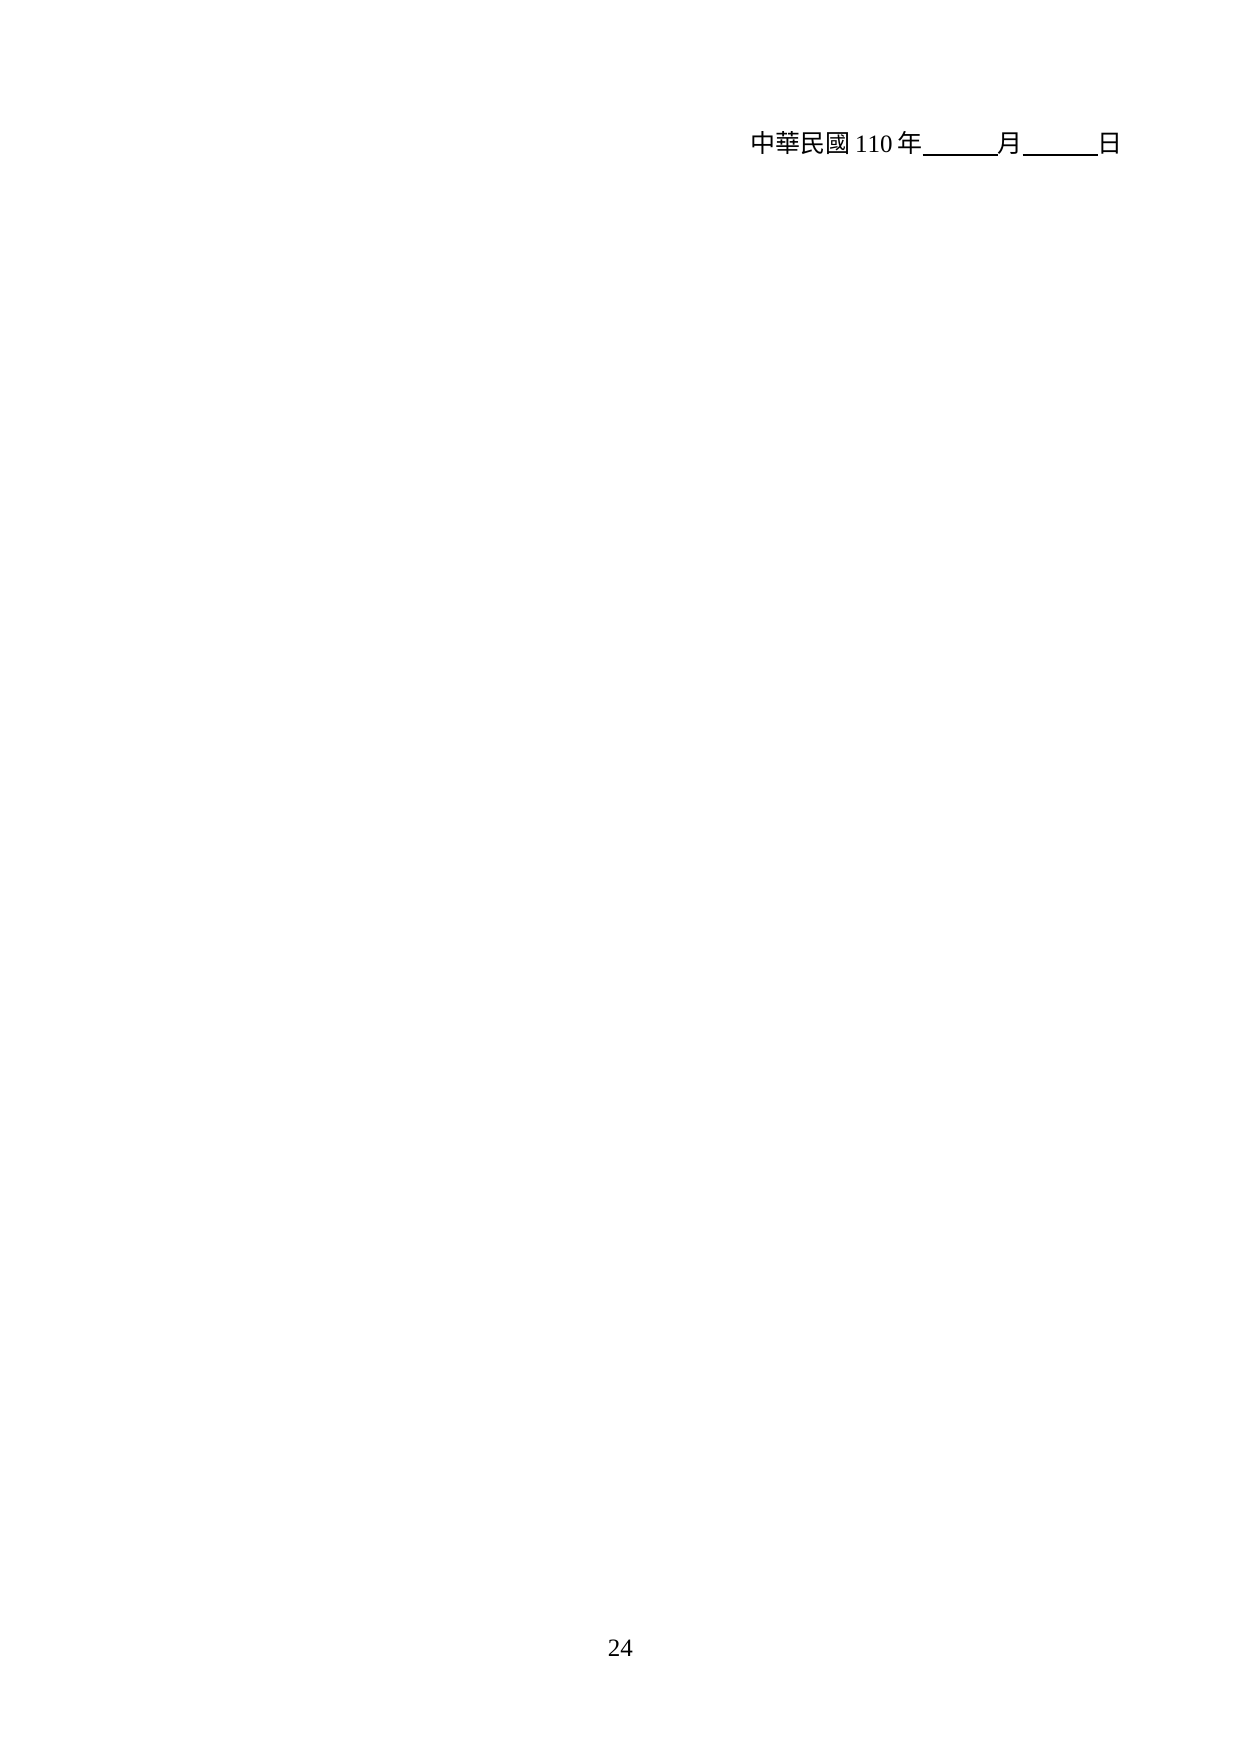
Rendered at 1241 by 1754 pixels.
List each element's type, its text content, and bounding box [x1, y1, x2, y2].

text 中華民國110年 月 日 [118, 119, 1122, 161]
